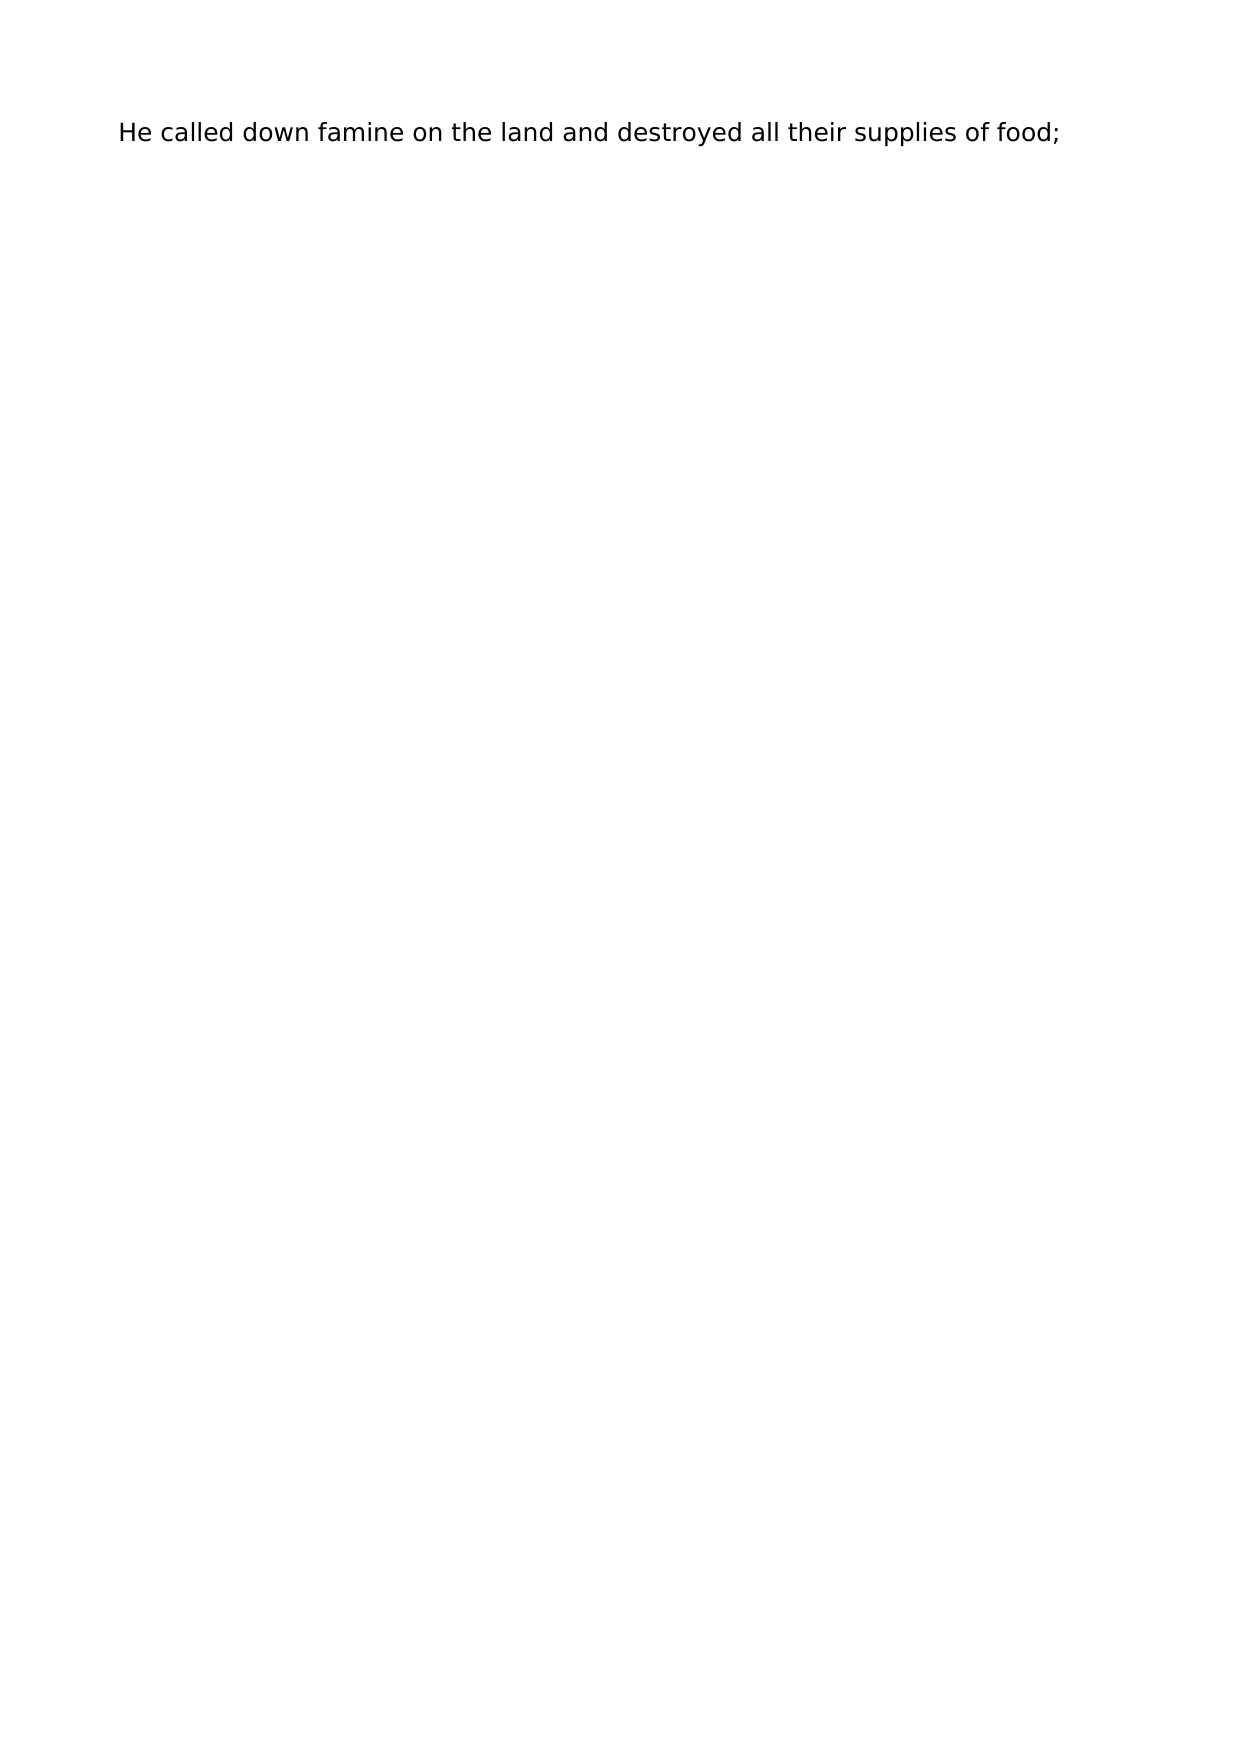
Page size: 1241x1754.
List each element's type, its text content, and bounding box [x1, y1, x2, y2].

text He called down famine on the land and destroyed all their supplies of food; [118, 118, 1122, 147]
